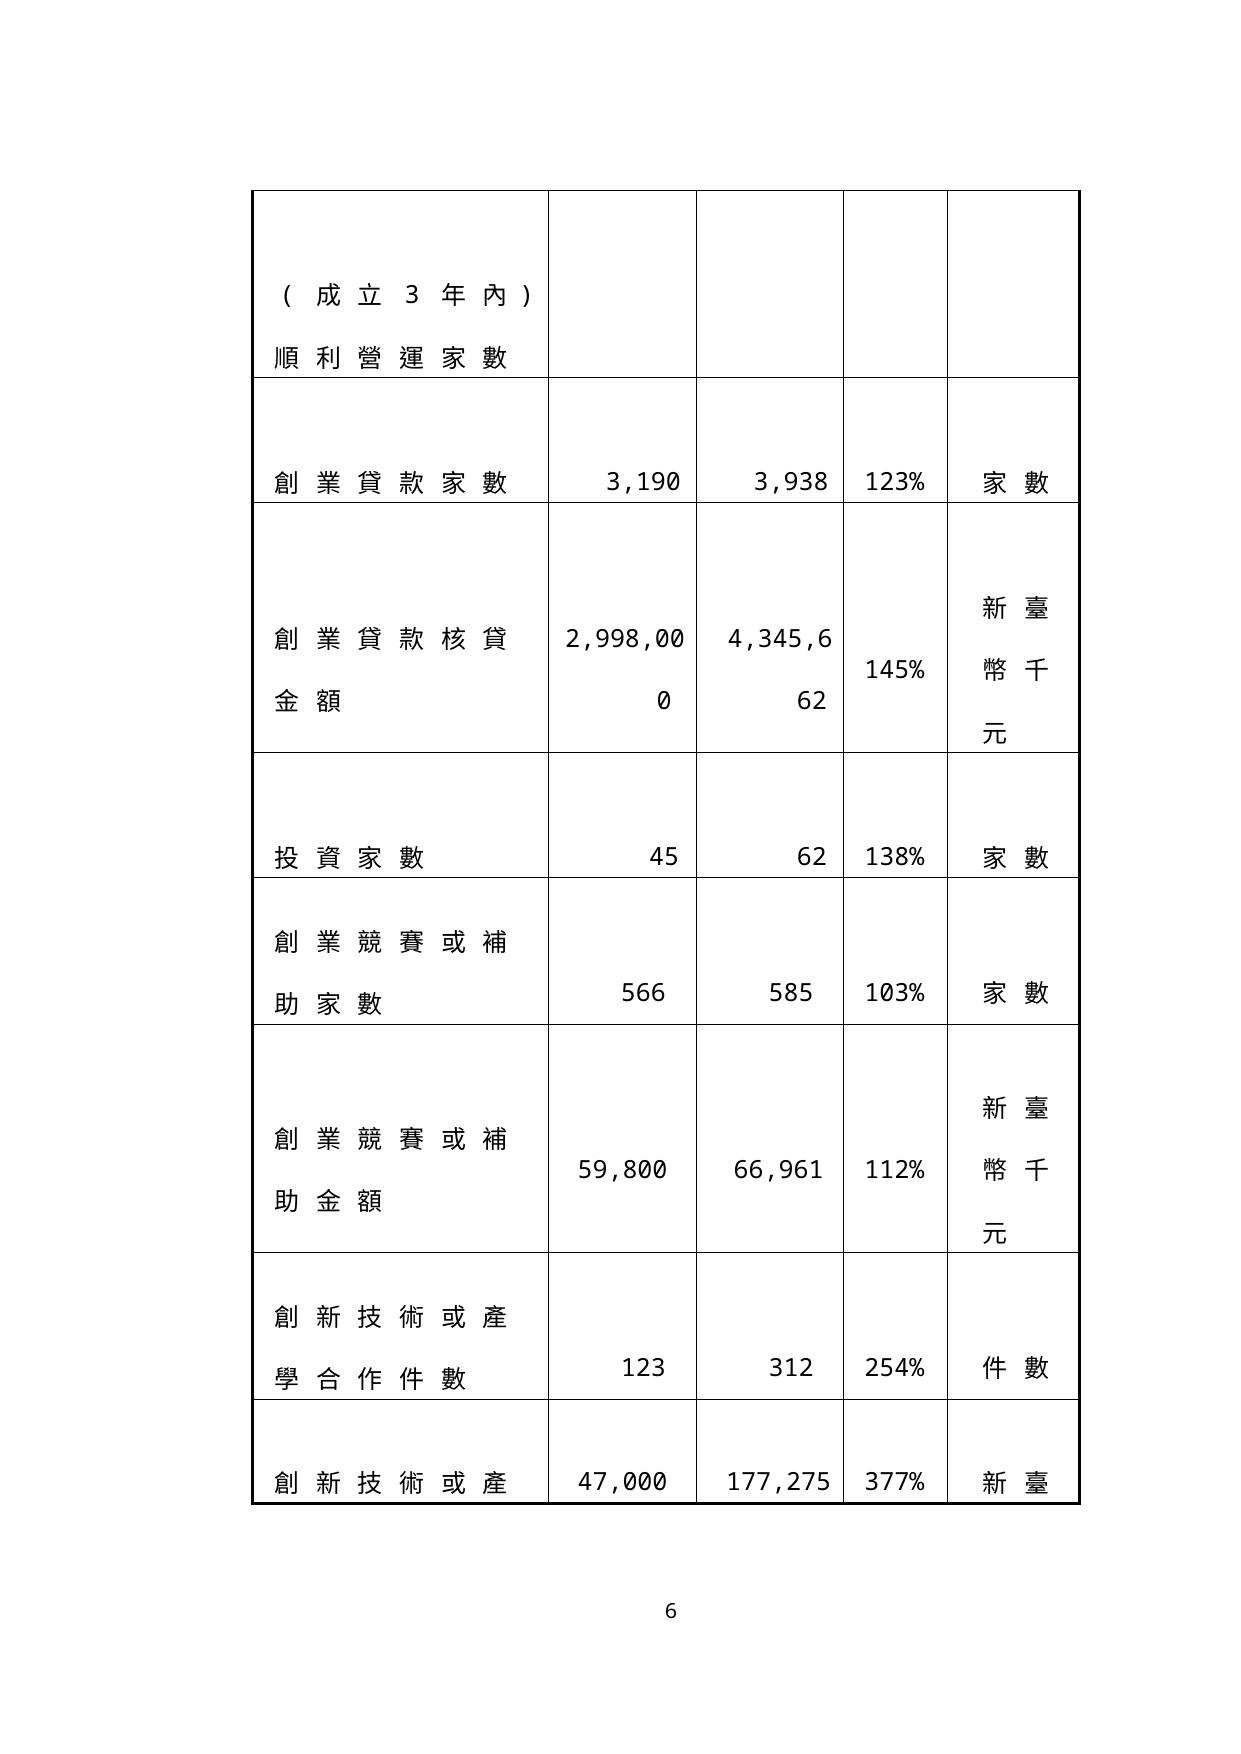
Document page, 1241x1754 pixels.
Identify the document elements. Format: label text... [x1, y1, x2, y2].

table_cell 新臺幣千元 [948, 503, 1078, 752]
table_cell 家數 [948, 753, 1078, 877]
table_cell 投資家數 [254, 753, 548, 877]
table_cell 件數 [948, 1253, 1078, 1399]
table_cell 4,345,662 [697, 503, 843, 752]
table_cell 145% [844, 503, 947, 752]
table_cell 112% [844, 1025, 947, 1252]
table_cell 創新技術或產 [254, 1400, 548, 1502]
table_cell 123 [549, 1253, 696, 1399]
table_cell 566 [549, 878, 696, 1024]
table_cell 45 [549, 753, 696, 877]
table_cell [697, 191, 843, 377]
table_cell 創業貸款家數 [254, 378, 548, 502]
table_cell 3,190 [549, 378, 696, 502]
table_cell 585 [697, 878, 843, 1024]
table_cell 家數 [948, 878, 1078, 1024]
table_cell 創業競賽或補助家數 [254, 878, 548, 1024]
table_cell 創新技術或產學合作件數 [254, 1253, 548, 1399]
table_cell 家數 [948, 378, 1078, 502]
table_cell 新臺 [948, 1400, 1078, 1502]
table_cell [844, 191, 947, 377]
table_cell 254% [844, 1253, 947, 1399]
table_cell 創業貸款核貸金額 [254, 503, 548, 752]
table_cell 138% [844, 753, 947, 877]
table_cell 2,998,000 [549, 503, 696, 752]
table_cell [948, 191, 1078, 377]
table_cell 47,000 [549, 1400, 696, 1502]
table_cell 312 [697, 1253, 843, 1399]
table_cell 123% [844, 378, 947, 502]
table_cell (成立3年內)順利營運家數 [254, 191, 548, 377]
table_cell 創業競賽或補助金額 [254, 1025, 548, 1252]
table_cell 66,961 [697, 1025, 843, 1252]
table_cell 377% [844, 1400, 947, 1502]
table_cell 3,938 [697, 378, 843, 502]
table_cell 62 [697, 753, 843, 877]
table_cell 新臺幣千元 [948, 1025, 1078, 1252]
table_cell [549, 191, 696, 377]
table_cell 103% [844, 878, 947, 1024]
table_cell 177,275 [697, 1400, 843, 1502]
table_cell 59,800 [549, 1025, 696, 1252]
